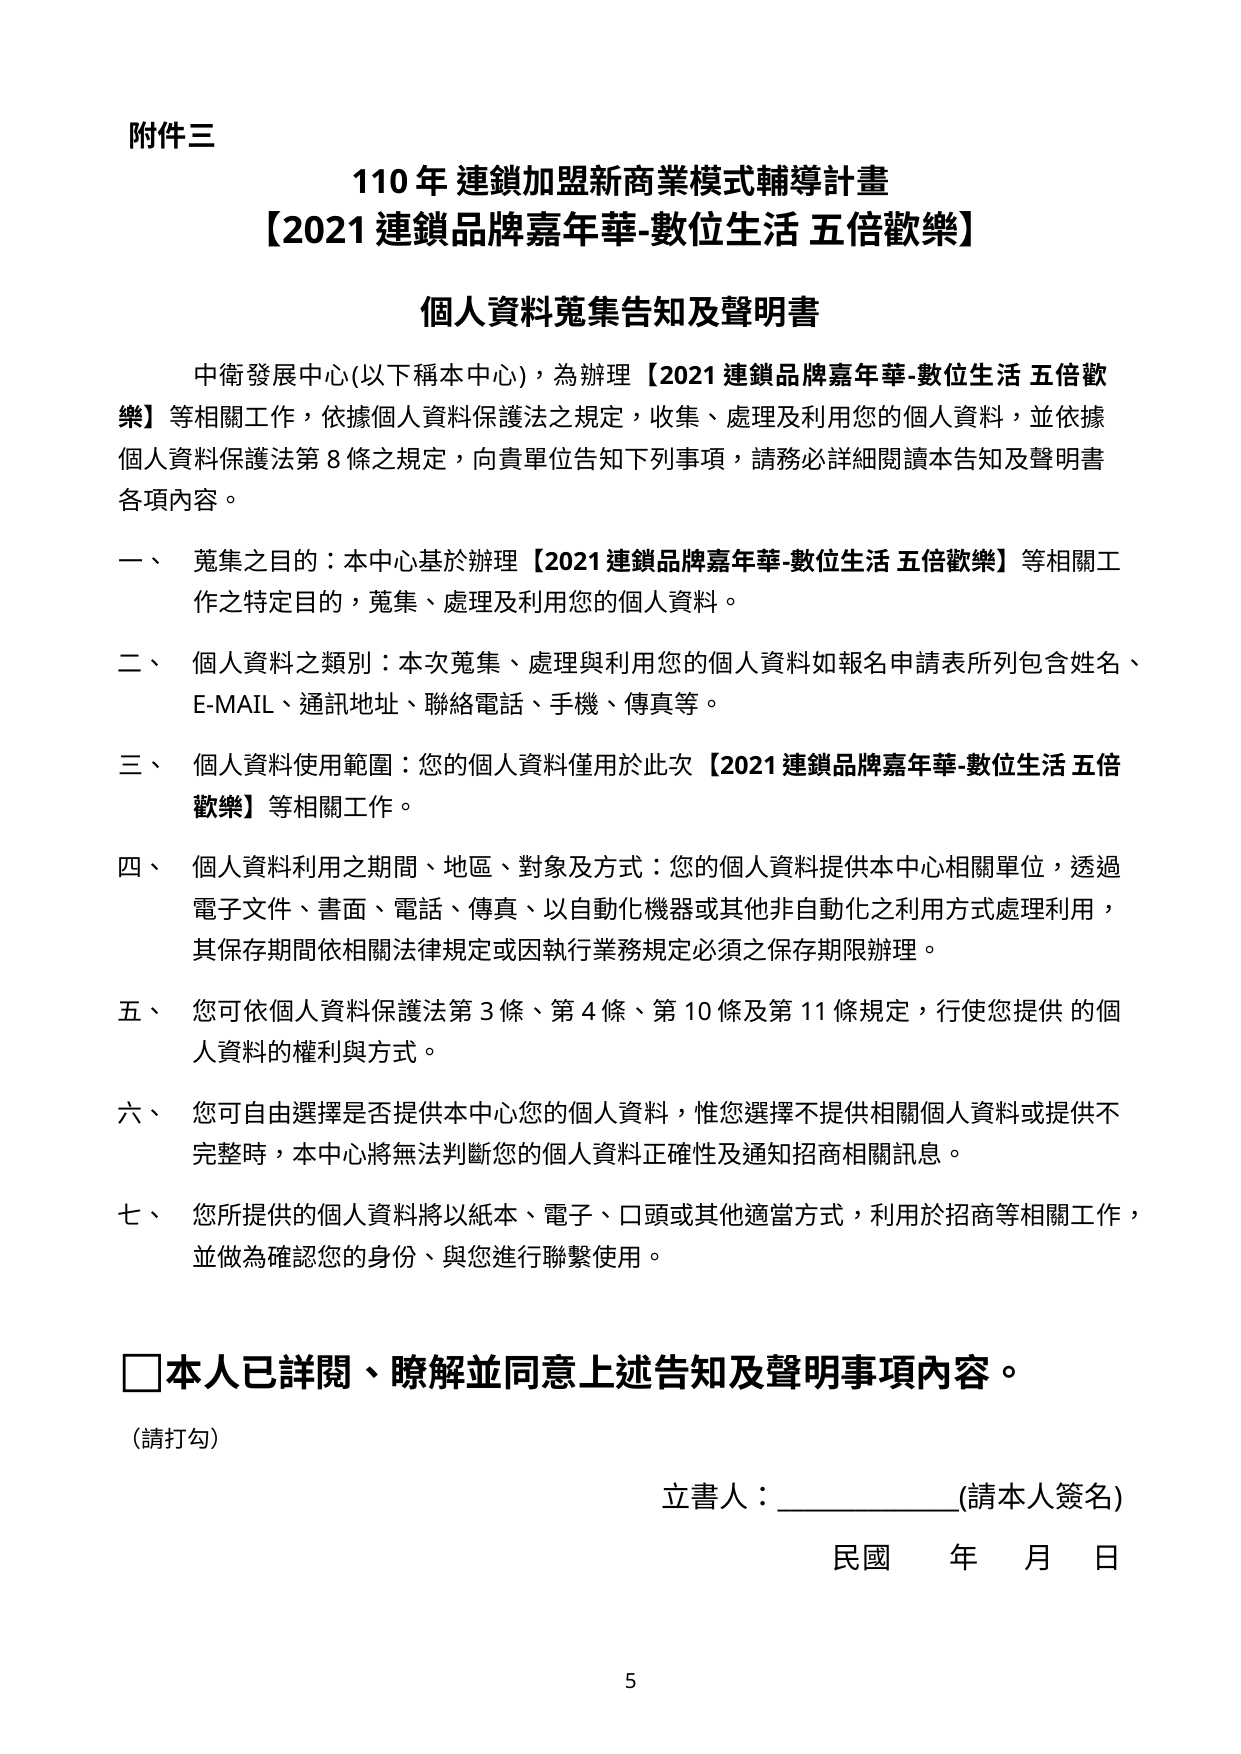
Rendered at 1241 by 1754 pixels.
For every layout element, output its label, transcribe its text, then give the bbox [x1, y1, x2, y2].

text □本人已詳閱、瞭解並同意上述告知及聲明事項內容。 [118, 1353, 1122, 1395]
list 個人資料之類別：本次蒐集、處理與利用您的個人資料如報名申請表所列包含姓名、E-MAIL、通訊地址、聯絡電話、手機、傳真等。 [117, 639, 1122, 722]
text 個人資料蒐集告知及聲明書 [118, 291, 1122, 333]
text 立書人：______________(請本人簽名) [118, 1474, 1122, 1516]
list 蒐集之目的：本中心基於辦理【2021連鎖品牌嘉年華-數位生活 五倍歡樂】等相關工作之特定目的，蒐集、處理及利用您的個人資料。 [118, 537, 1122, 620]
text 【2021連鎖品牌嘉年華-數位生活 五倍歡樂】 [118, 203, 1122, 253]
text （請打勾） [118, 1414, 1122, 1456]
list 個人資料使用範圍：您的個人資料僅用於此次【2021連鎖品牌嘉年華-數位生活 五倍歡樂】等相關工作。 [118, 741, 1122, 824]
text 110年 連鎖加盟新商業模式輔導計畫 [118, 153, 1122, 203]
text 中衛發展中心(以下稱本中心)，為辦理【2021連鎖品牌嘉年華-數位生活 五倍歡樂】等相關工作，依據個人資料保護法之規定，收集、處理及利用您的個人資料，並依據個人資料保護法第8條之規定，向貴單位告知下列事項，請務必詳細閱讀本告知及聲明書各項內容。 [118, 351, 1108, 518]
list 您可自由選擇是否提供本中心您的個人資料，惟您選擇不提供相關個人資料或提供不完整時，本中心將無法判斷您的個人資料正確性及通知招商相關訊息。 [117, 1089, 1122, 1172]
text 附件三 [118, 118, 1122, 153]
list 個人資料利用之期間、地區、對象及方式：您的個人資料提供本中心相關單位，透過電子文件、書面、電話、傳真、以自動化機器或其他非自動化之利用方式處理利用，其保存期間依相關法律規定或因執行業務規定必須之保存期限辦理。 [117, 843, 1122, 968]
list 您所提供的個人資料將以紙本、電子、口頭或其他適當方式，利用於招商等相關工作，並做為確認您的身份、與您進行聯繫使用。 [117, 1191, 1122, 1274]
text 民國 年 月 日 [118, 1535, 1122, 1576]
list 您可依個人資料保護法第3條、第4條、第10條及第11條規定，行使您提供 的個人資料的權利與方式。 [117, 987, 1122, 1070]
